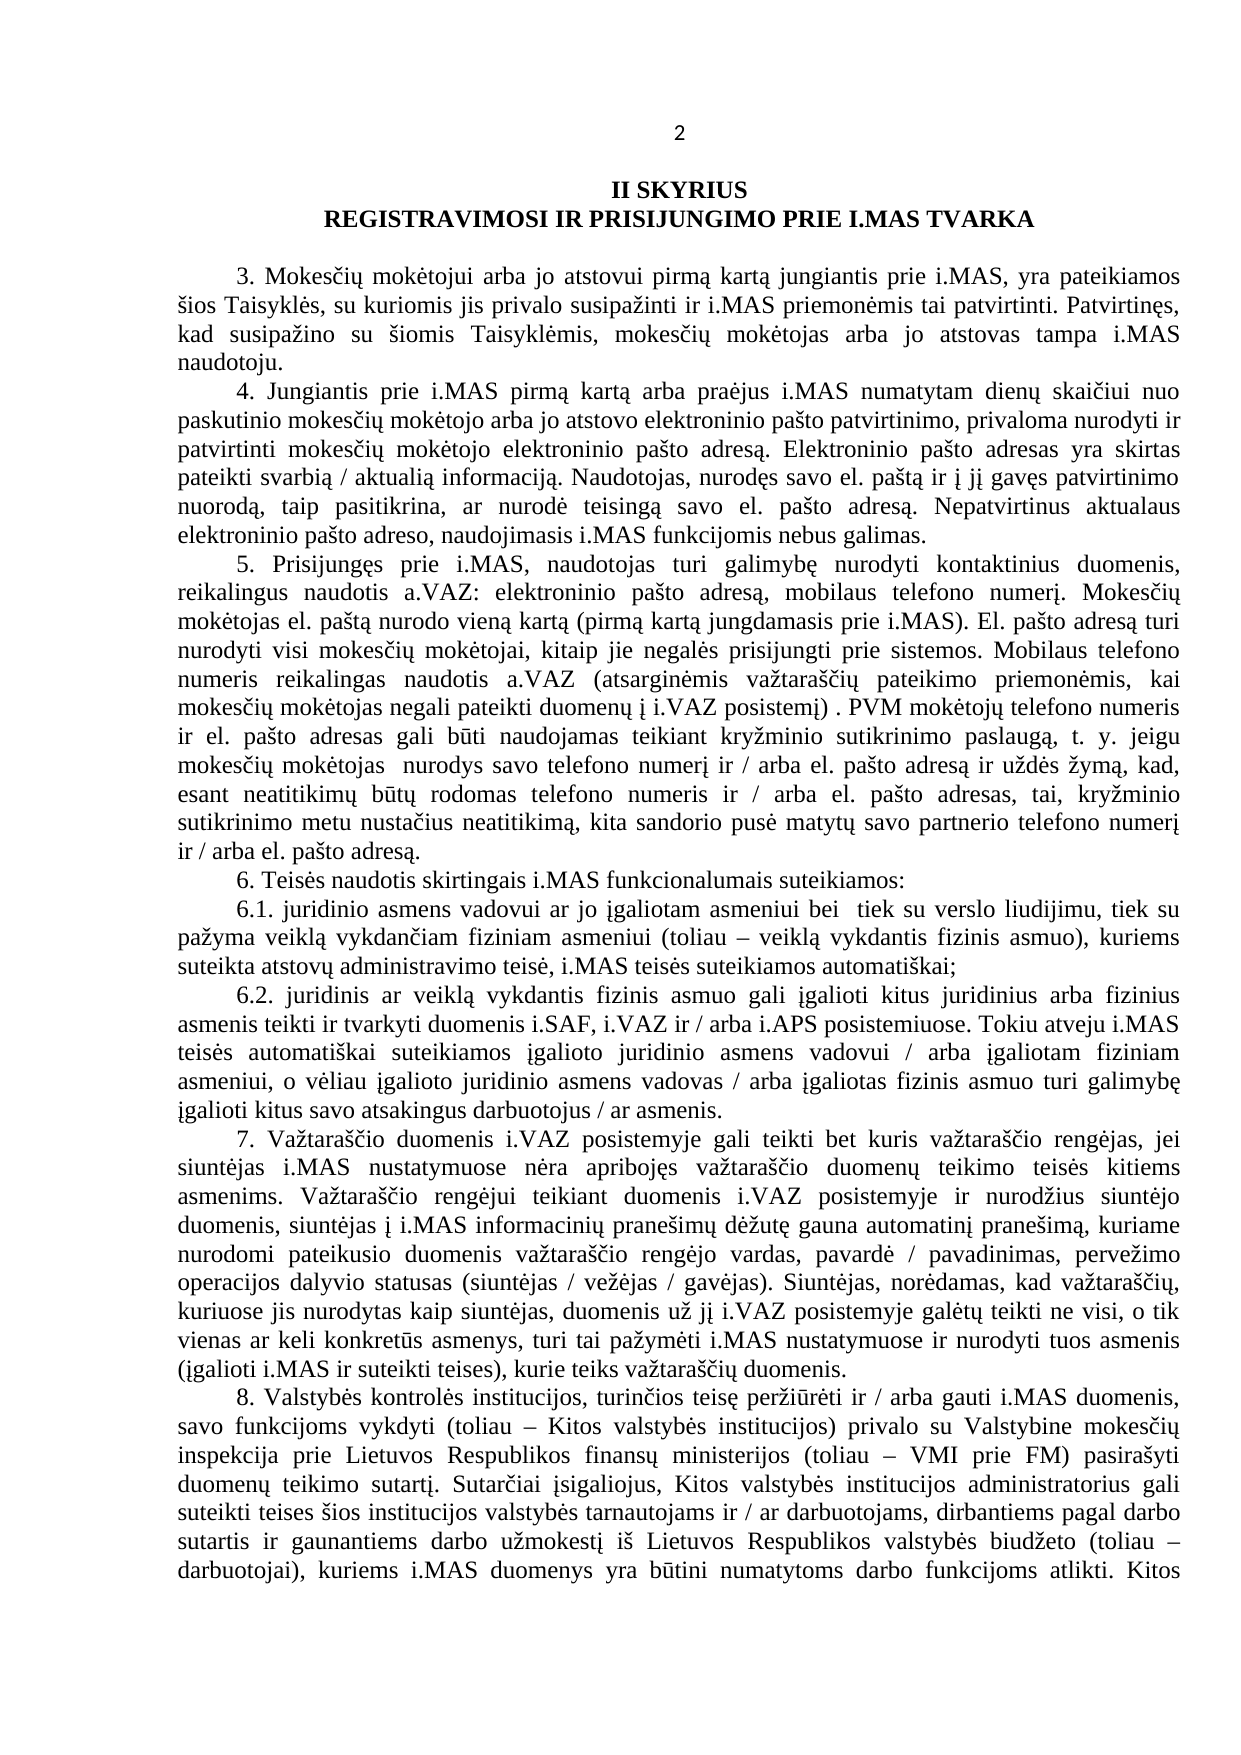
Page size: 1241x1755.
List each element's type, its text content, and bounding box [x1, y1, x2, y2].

text II SKYRIUS [177, 175, 1181, 204]
text REGISTRAVIMOSI IR PRISIJUNGIMO PRIE I.MAS TVARKA [177, 204, 1181, 232]
text 4. Jungiantis prie i.MAS pirmą kartą arba praėjus i.MAS numatytam dienų skaičiui nuo paskutinio mokesčių mokėtojo arba jo atstovo elektroninio pašto patvirtinimo, privaloma nurodyti ir patvirtinti mokesčių mokėtojo elektroninio pašto adresą. Elektroninio pašto adresas yra skirtas pateikti svarbią / aktualią informaciją. Naudotojas, nurodęs savo el. paštą ir į jį gavęs patvirtinimo nuorodą, taip pasitikrina, ar nurodė teisingą savo el. pašto adresą. Nepatvirtinus aktualaus elektroninio pašto adreso, naudojimasis i.MAS funkcijomis nebus galimas. [177, 376, 1181, 549]
text 6.1. juridinio asmens vadovui ar jo įgaliotam asmeniui bei tiek su verslo liudijimu, tiek su pažyma veiklą vykdančiam fiziniam asmeniui (toliau – veiklą vykdantis fizinis asmuo), kuriems suteikta atstovų administravimo teisė, i.MAS teisės suteikiamos automatiškai; [177, 894, 1181, 980]
text 3. Mokesčių mokėtojui arba jo atstovui pirmą kartą jungiantis prie i.MAS, yra pateikiamos šios Taisyklės, su kuriomis jis privalo susipažinti ir i.MAS priemonėmis tai patvirtinti. Patvirtinęs, kad susipažino su šiomis Taisyklėmis, mokesčių mokėtojas arba jo atstovas tampa i.MAS naudotoju. [177, 261, 1181, 376]
text 6. Teisės naudotis skirtingais i.MAS funkcionalumais suteikiamos: [177, 865, 1181, 894]
text 8. Valstybės kontrolės institucijos, turinčios teisę peržiūrėti ir / arba gauti i.MAS duomenis, savo funkcijoms vykdyti (toliau – Kitos valstybės institucijos) privalo su Valstybine mokesčių inspekcija prie Lietuvos Respublikos finansų ministerijos (toliau – VMI prie FM) pasirašyti duomenų teikimo sutartį. Sutarčiai įsigaliojus, Kitos valstybės institucijos administratorius gali suteikti teises šios institucijos valstybės tarnautojams ir / ar darbuotojams, dirbantiems pagal darbo sutartis ir gaunantiems darbo užmokestį iš Lietuvos Respublikos valstybės biudžeto (toliau – darbuotojai), kuriems i.MAS duomenys yra būtini numatytoms darbo funkcijoms atlikti. Kitos [177, 1382, 1181, 1584]
text 5. Prisijungęs prie i.MAS, naudotojas turi galimybę nurodyti kontaktinius duomenis, reikalingus naudotis a.VAZ: elektroninio pašto adresą, mobilaus telefono numerį. Mokesčių mokėtojas el. paštą nurodo vieną kartą (pirmą kartą jungdamasis prie i.MAS). El. pašto adresą turi nurodyti visi mokesčių mokėtojai, kitaip jie negalės prisijungti prie sistemos. Mobilaus telefono numeris reikalingas naudotis a.VAZ (atsarginėmis važtaraščių pateikimo priemonėmis, kai mokesčių mokėtojas negali pateikti duomenų į i.VAZ posistemį) . PVM mokėtojų telefono numeris ir el. pašto adresas gali būti naudojamas teikiant kryžminio sutikrinimo paslaugą, t. y. jeigu mokesčių mokėtojas nurodys savo telefono numerį ir / arba el. pašto adresą ir uždės žymą, kad, esant neatitikimų būtų rodomas telefono numeris ir / arba el. pašto adresas, tai, kryžminio sutikrinimo metu nustačius neatitikimą, kita sandorio pusė matytų savo partnerio telefono numerį ir / arba el. pašto adresą. [177, 549, 1181, 865]
text 6.2. juridinis ar veiklą vykdantis fizinis asmuo gali įgalioti kitus juridinius arba fizinius asmenis teikti ir tvarkyti duomenis i.SAF, i.VAZ ir / arba i.APS posistemiuose. Tokiu atveju i.MAS teisės automatiškai suteikiamos įgalioto juridinio asmens vadovui / arba įgaliotam fiziniam asmeniui, o vėliau įgalioto juridinio asmens vadovas / arba įgaliotas fizinis asmuo turi galimybę įgalioti kitus savo atsakingus darbuotojus / ar asmenis. [177, 980, 1181, 1124]
text 7. Važtaraščio duomenis i.VAZ posistemyje gali teikti bet kuris važtaraščio rengėjas, jei siuntėjas i.MAS nustatymuose nėra apribojęs važtaraščio duomenų teikimo teisės kitiems asmenims. Važtaraščio rengėjui teikiant duomenis i.VAZ posistemyje ir nurodžius siuntėjo duomenis, siuntėjas į i.MAS informacinių pranešimų dėžutę gauna automatinį pranešimą, kuriame nurodomi pateikusio duomenis važtaraščio rengėjo vardas, pavardė / pavadinimas, pervežimo operacijos dalyvio statusas (siuntėjas / vežėjas / gavėjas). Siuntėjas, norėdamas, kad važtaraščių, kuriuose jis nurodytas kaip siuntėjas, duomenis už jį i.VAZ posistemyje galėtų teikti ne visi, o tik vienas ar keli konkretūs asmenys, turi tai pažymėti i.MAS nustatymuose ir nurodyti tuos asmenis (įgalioti i.MAS ir suteikti teises), kurie teiks važtaraščių duomenis. [177, 1124, 1181, 1382]
